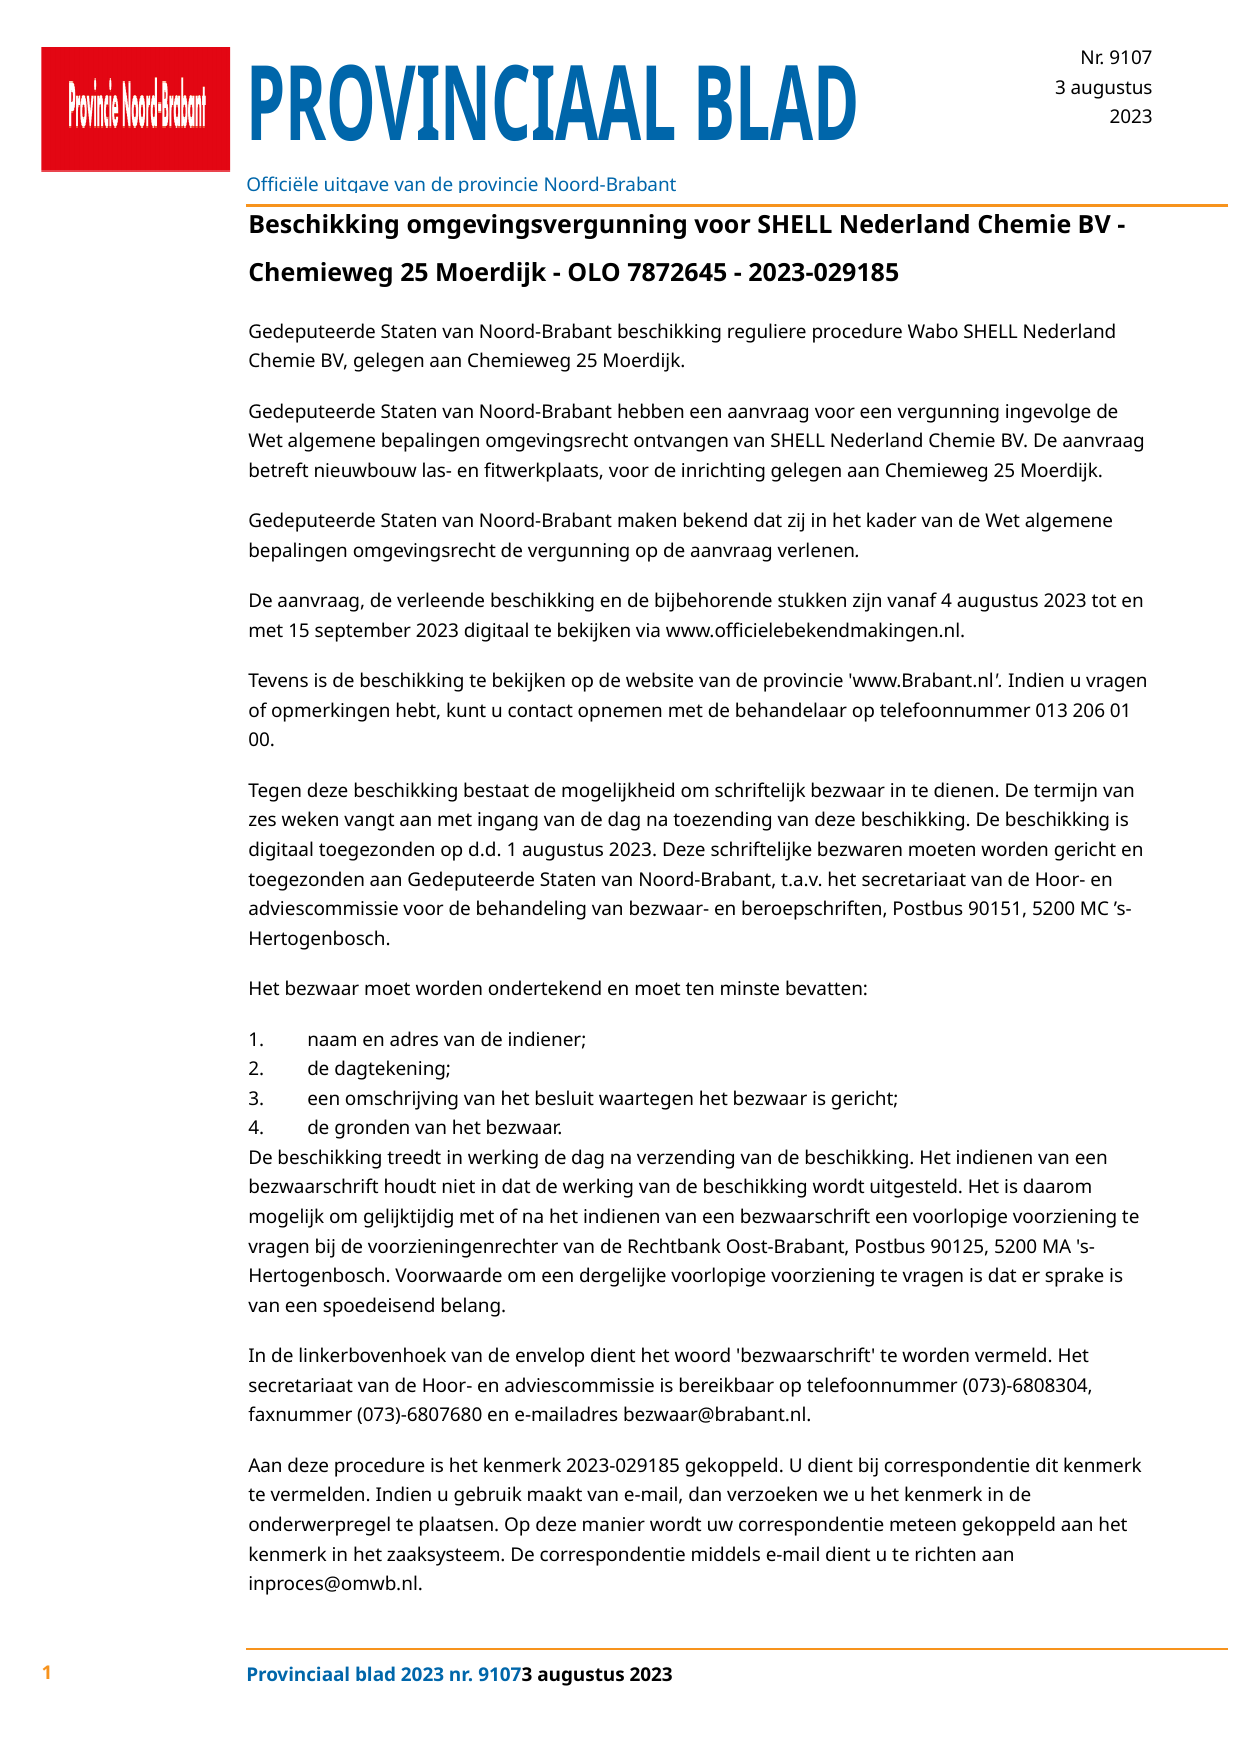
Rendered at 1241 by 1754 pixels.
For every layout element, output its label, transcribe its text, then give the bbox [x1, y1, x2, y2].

text Het bezwaar moet worden ondertekend en moet ten minste bevatten: [248, 975, 1152, 1001]
text Beschikking omgevingsvergunning voor SHELL Nederland Chemie BV - Chemieweg 25 Moerdijk - OLO 7872645 - 2023-029185 [248, 207, 1152, 288]
text In de linkerbovenhoek van de envelop dient het woord 'bezwaarschrift' te worden vermeld. Het secretariaat van de Hoor- en adviescommissie is bereikbaar op telefoonnummer (073)-6808304, faxnummer (073)-6807680 en e-mailadres bezwaar@brabant.nl. [248, 1342, 1152, 1427]
list de gronden van het bezwaar. [248, 1114, 1152, 1140]
text Gedeputeerde Staten van Noord-Brabant hebben een aanvraag voor een vergunning ingevolge de Wet algemene bepalingen omgevingsrecht ontvangen van SHELL Nederland Chemie BV. De aanvraag betreft nieuwbouw las- en fitwerkplaats, voor de inrichting gelegen aan Chemieweg 25 Moerdijk. [248, 398, 1152, 483]
text Gedeputeerde Staten van Noord-Brabant beschikking reguliere procedure Wabo SHELL Nederland Chemie BV, gelegen aan Chemieweg 25 Moerdijk. [248, 318, 1152, 373]
text Aan deze procedure is het kenmerk 2023-029185 gekoppeld. U dient bij correspondentie dit kenmerk te vermelden. Indien u gebruik maakt van e-mail, dan verzoeken we u het kenmerk in de onderwerpregel te plaatsen. Op deze manier wordt uw correspondentie meteen gekoppeld aan het kenmerk in het zaaksysteem. De correspondentie middels e-mail dient u te richten aan inproces@omwb.nl. [248, 1452, 1152, 1596]
list naam en adres van de indiener; [248, 1026, 1152, 1052]
list de dagtekening; [248, 1055, 1152, 1081]
text De beschikking treedt in werking de dag na verzending van de beschikking. Het indienen van een bezwaarschrift houdt niet in dat de werking van de beschikking wordt uitgesteld. Het is daarom mogelijk om gelijktijdig met of na het indienen van een bezwaarschrift een voorlopige voorziening te vragen bij de voorzieningenrechter van de Rechtbank Oost-Brabant, Postbus 90125, 5200 MA 's-Hertogenbosch. Voorwaarde om een dergelijke voorlopige voorziening te vragen is dat er sprake is van een spoedeisend belang. [248, 1144, 1152, 1318]
list een omschrijving van het besluit waartegen het bezwaar is gericht; [248, 1085, 1152, 1111]
text De aanvraag, de verleende beschikking en de bijbehorende stukken zijn vanaf 4 augustus 2023 tot en met 15 september 2023 digitaal te bekijken via www.officielebekendmakingen.nl. [248, 587, 1152, 643]
text Tevens is de beschikking te bekijken op de website van de provincie 'www.Brabant.nl'. Indien u vragen of opmerkingen hebt, kunt u contact opnemen met de behandelaar op telefoonnummer 013 206 01 00. [248, 667, 1152, 752]
text Tegen deze beschikking bestaat de mogelijkheid om schriftelijk bezwaar in te dienen. De termijn van zes weken vangt aan met ingang van de dag na toezending van deze beschikking. De beschikking is digitaal toegezonden op d.d. 1 augustus 2023. Deze schriftelijke bezwaren moeten worden gericht en toegezonden aan Gedeputeerde Staten van Noord-Brabant, t.a.v. het secretariaat van de Hoor- en adviescommissie voor de behandeling van bezwaar- en beroepschriften, Postbus 90151, 5200 MC ’s-Hertogenbosch. [248, 777, 1152, 951]
text Gedeputeerde Staten van Noord-Brabant maken bekend dat zij in het kader van de Wet algemene bepalingen omgevingsrecht de vergunning op de aanvraag verlenen. [248, 507, 1152, 563]
picture [41, 47, 231, 172]
